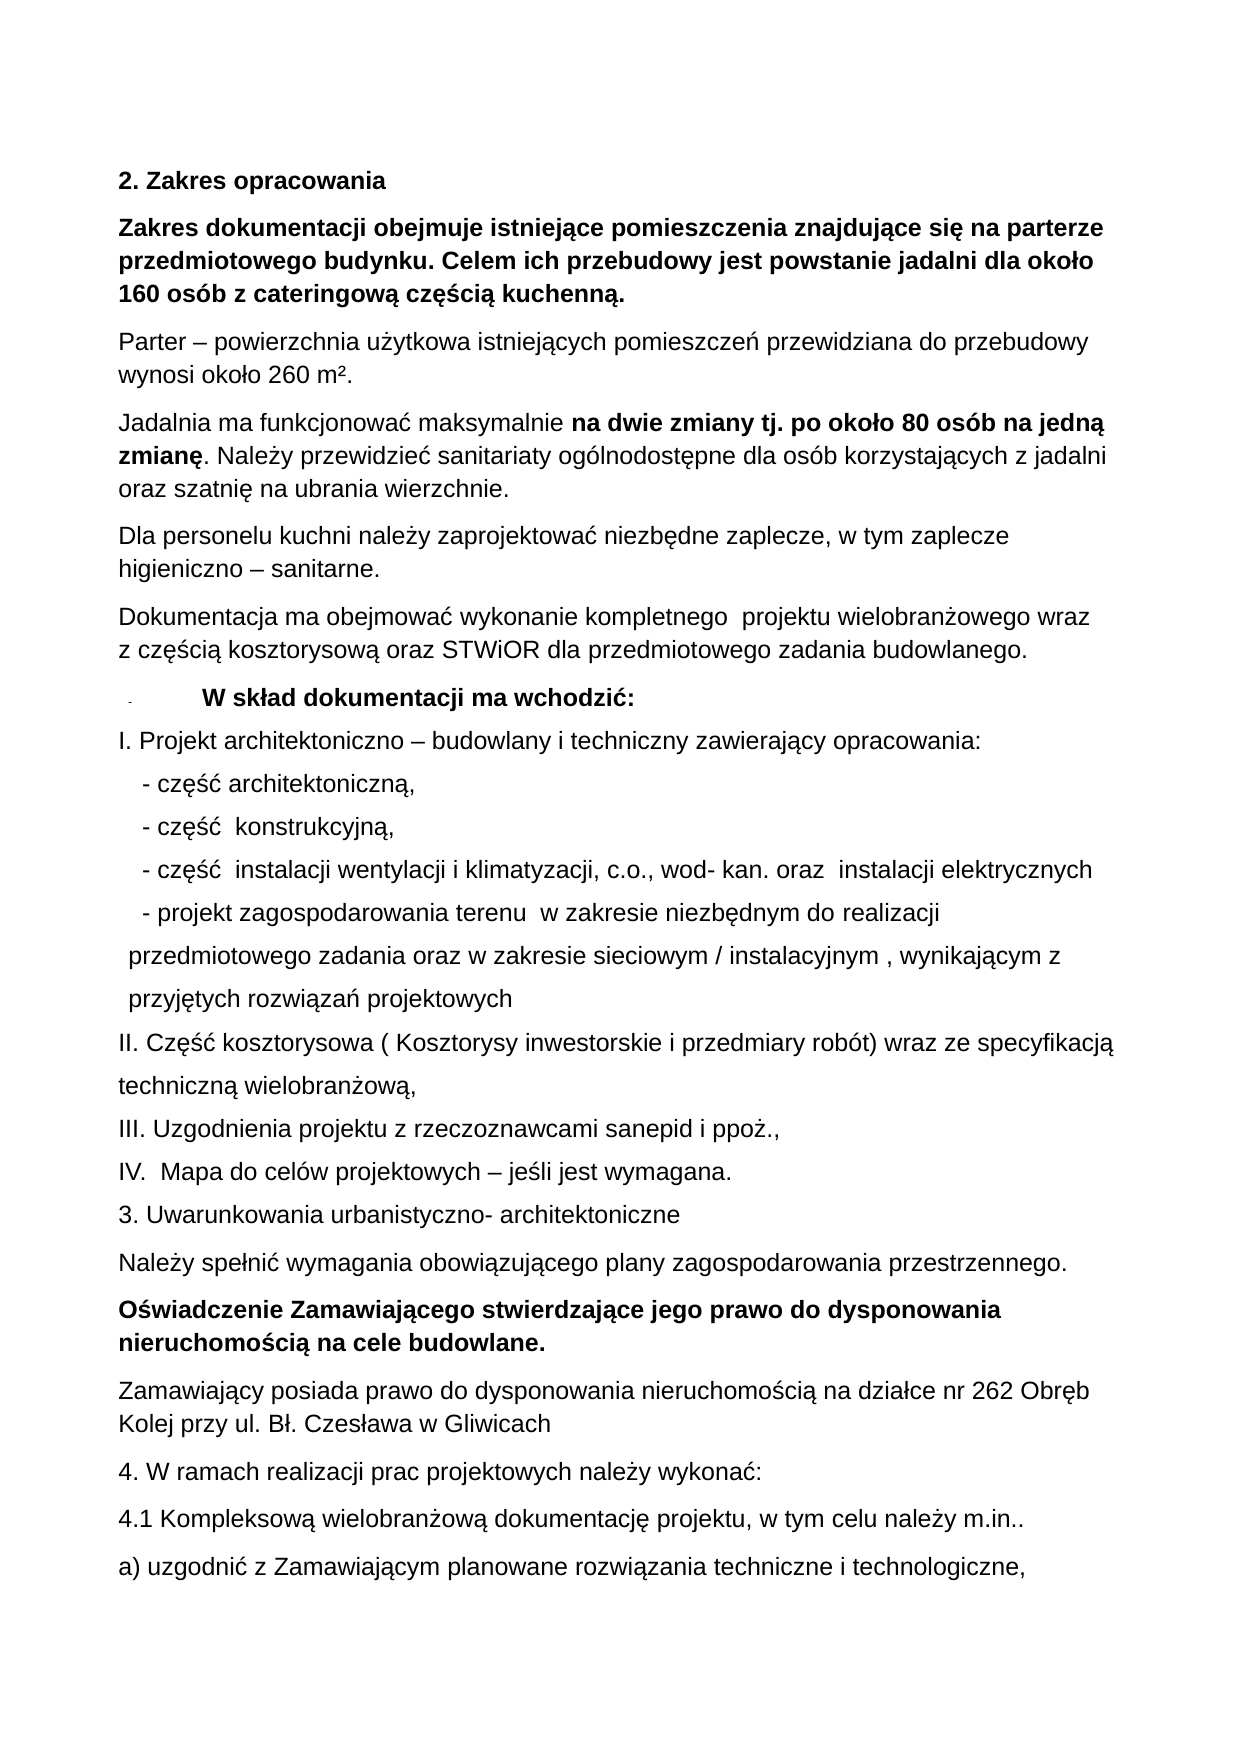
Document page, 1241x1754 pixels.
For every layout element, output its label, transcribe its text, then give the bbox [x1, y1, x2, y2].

text 4.1 Kompleksową wielobranżową dokumentację projektu, w tym celu należy m.in.. [118, 1504, 1122, 1533]
text Oświadczenie Zamawiającego stwierdzające jego prawo do dysponowania nieruchomością na cele budowlane. [118, 1295, 1122, 1357]
text II. Część kosztorysowa ( Kosztorysy inwestorskie i przedmiary robót) wraz ze specyfikacją techniczną wielobranżową, [118, 1027, 1122, 1099]
text Jadalnia ma funkcjonować maksymalnie na dwie zmiany tj. po około 80 osób na jedną zmianę. Należy przewidzieć sanitariaty ogólnodostępne dla osób korzystających z jadalni oraz szatnię na ubrania wierzchnie. [118, 408, 1122, 502]
text - część architektoniczną, [128, 769, 1122, 797]
text Parter – powierzchnia użytkowa istniejących pomieszczeń przewidziana do przebudowy wynosi około 260 m². [118, 327, 1122, 389]
text Zakres dokumentacji obejmuje istniejące pomieszczenia znajdujące się na parterze przedmiotowego budynku. Celem ich przebudowy jest powstanie jadalni dla około 160 osób z cateringową częścią kuchenną. [118, 213, 1122, 308]
text 3. Uwarunkowania urbanistyczno- architektoniczne [118, 1200, 1122, 1229]
text 2. Zakres opracowania [118, 166, 1122, 194]
text Dla personelu kuchni należy zaprojektować niezbędne zaplecze, w tym zaplecze higieniczno – sanitarne. [118, 521, 1122, 583]
text a) uzgodnić z Zamawiającym planowane rozwiązania techniczne i technologiczne, [118, 1552, 1122, 1580]
text - projekt zagospodarowania terenu w zakresie niezbędnym do realizacji przedmiotowego zadania oraz w zakresie sieciowym / instalacyjnym , wynikającym z przyjętych rozwiązań projektowych [128, 898, 1122, 1013]
list W skład dokumentacji ma wchodzić: [128, 682, 1122, 711]
text 4. W ramach realizacji prac projektowych należy wykonać: [118, 1456, 1122, 1485]
text - część konstrukcyjną, [128, 812, 1122, 841]
text Dokumentacja ma obejmować wykonanie kompletnego projektu wielobranżowego wraz z częścią kosztorysową oraz STWiOR dla przedmiotowego zadania budowlanego. [118, 602, 1122, 664]
text - część instalacji wentylacji i klimatyzacji, c.o., wod- kan. oraz instalacji elektrycznych [128, 855, 1122, 884]
text Należy spełnić wymagania obowiązującego plany zagospodarowania przestrzennego. [118, 1248, 1122, 1276]
text IV. Mapa do celów projektowych – jeśli jest wymagana. [118, 1157, 1122, 1186]
text I. Projekt architektoniczno – budowlany i techniczny zawierający opracowania: [118, 726, 1122, 754]
text III. Uzgodnienia projektu z rzeczoznawcami sanepid i ppoż., [118, 1114, 1122, 1142]
text Zamawiający posiada prawo do dysponowania nieruchomością na działce nr 262 Obręb Kolej przy ul. Bł. Czesława w Gliwicach [118, 1376, 1122, 1438]
